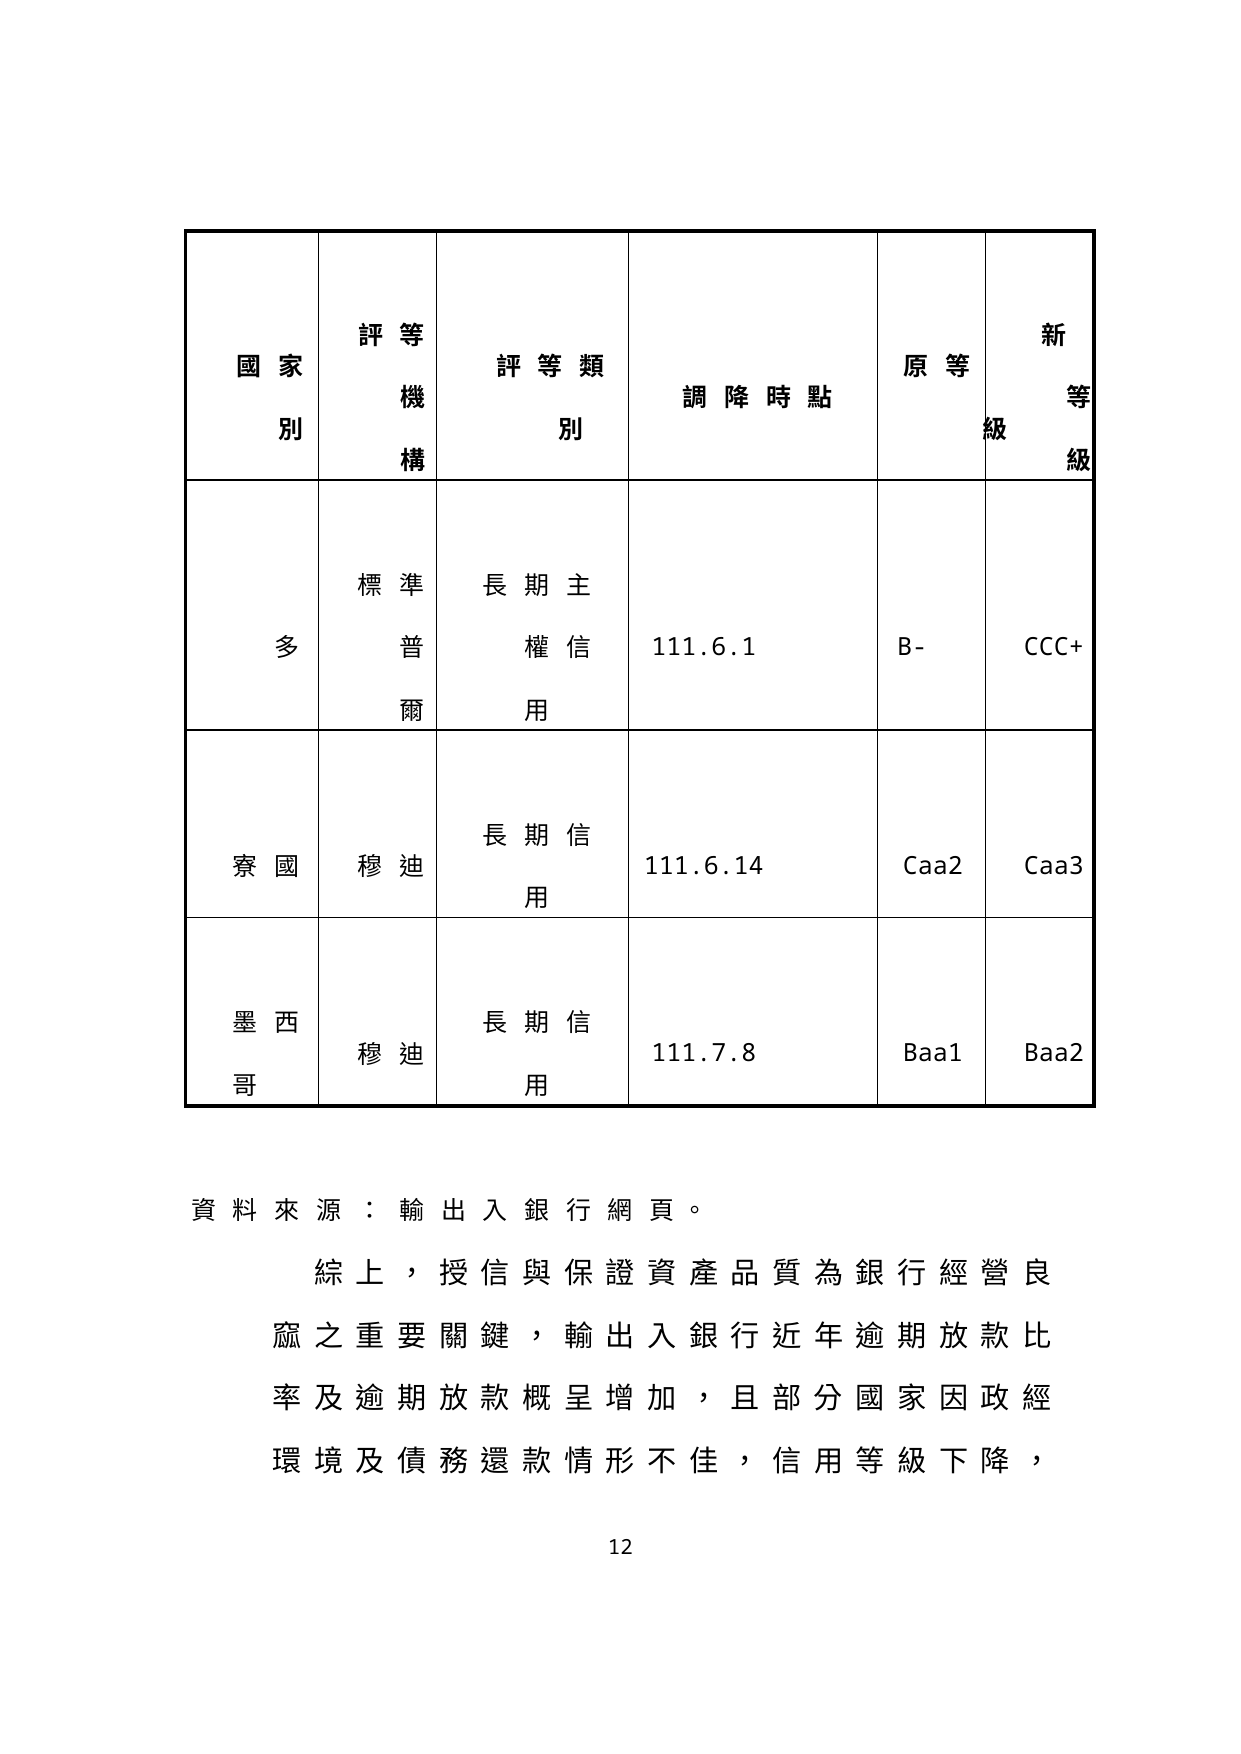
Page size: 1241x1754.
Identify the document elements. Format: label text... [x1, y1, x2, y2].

table_cell 長期信用 [437, 731, 628, 917]
table_cell 111.6.14 [629, 731, 877, 917]
table_header 評等機構 [319, 233, 436, 479]
table_cell B- [878, 481, 985, 729]
table_cell 長期主權信用 [437, 481, 628, 729]
table_cell Caa2 [878, 731, 985, 917]
table_cell 墨西哥 [187, 918, 318, 1104]
table_header 原等級 [878, 233, 985, 479]
table_cell 111.7.8 [629, 918, 877, 1104]
table_cell 寮國 [187, 731, 318, 917]
table_cell 標準普爾 [319, 481, 436, 729]
table_header 新等級 [986, 233, 1092, 479]
table_cell 長期信用 [437, 918, 628, 1104]
table_cell CCC+ [986, 481, 1092, 729]
table_cell 穆迪 [319, 918, 436, 1104]
table_cell 穆迪 [319, 731, 436, 917]
table_header 評等類別 [437, 233, 628, 479]
table_header 國家別 [187, 233, 318, 479]
table_header 調降時點 [629, 233, 877, 479]
text 綜上，授信與保證資產品質為銀行經營良窳之重要關鍵，輸出入銀行近年逾期放款比率及逾期放款概呈增加，且部分國家因政經環境及債務還款情形不佳，信用等級下降， [242, 1229, 1058, 1479]
table_cell Baa1 [878, 918, 985, 1104]
table_cell 111.6.1 [629, 481, 877, 729]
table_cell Baa2 [986, 918, 1092, 1104]
text 資料來源：輸出入銀行網頁。 [183, 1167, 1058, 1229]
table_cell Caa3 [986, 731, 1092, 917]
table_cell 多 [187, 481, 318, 729]
